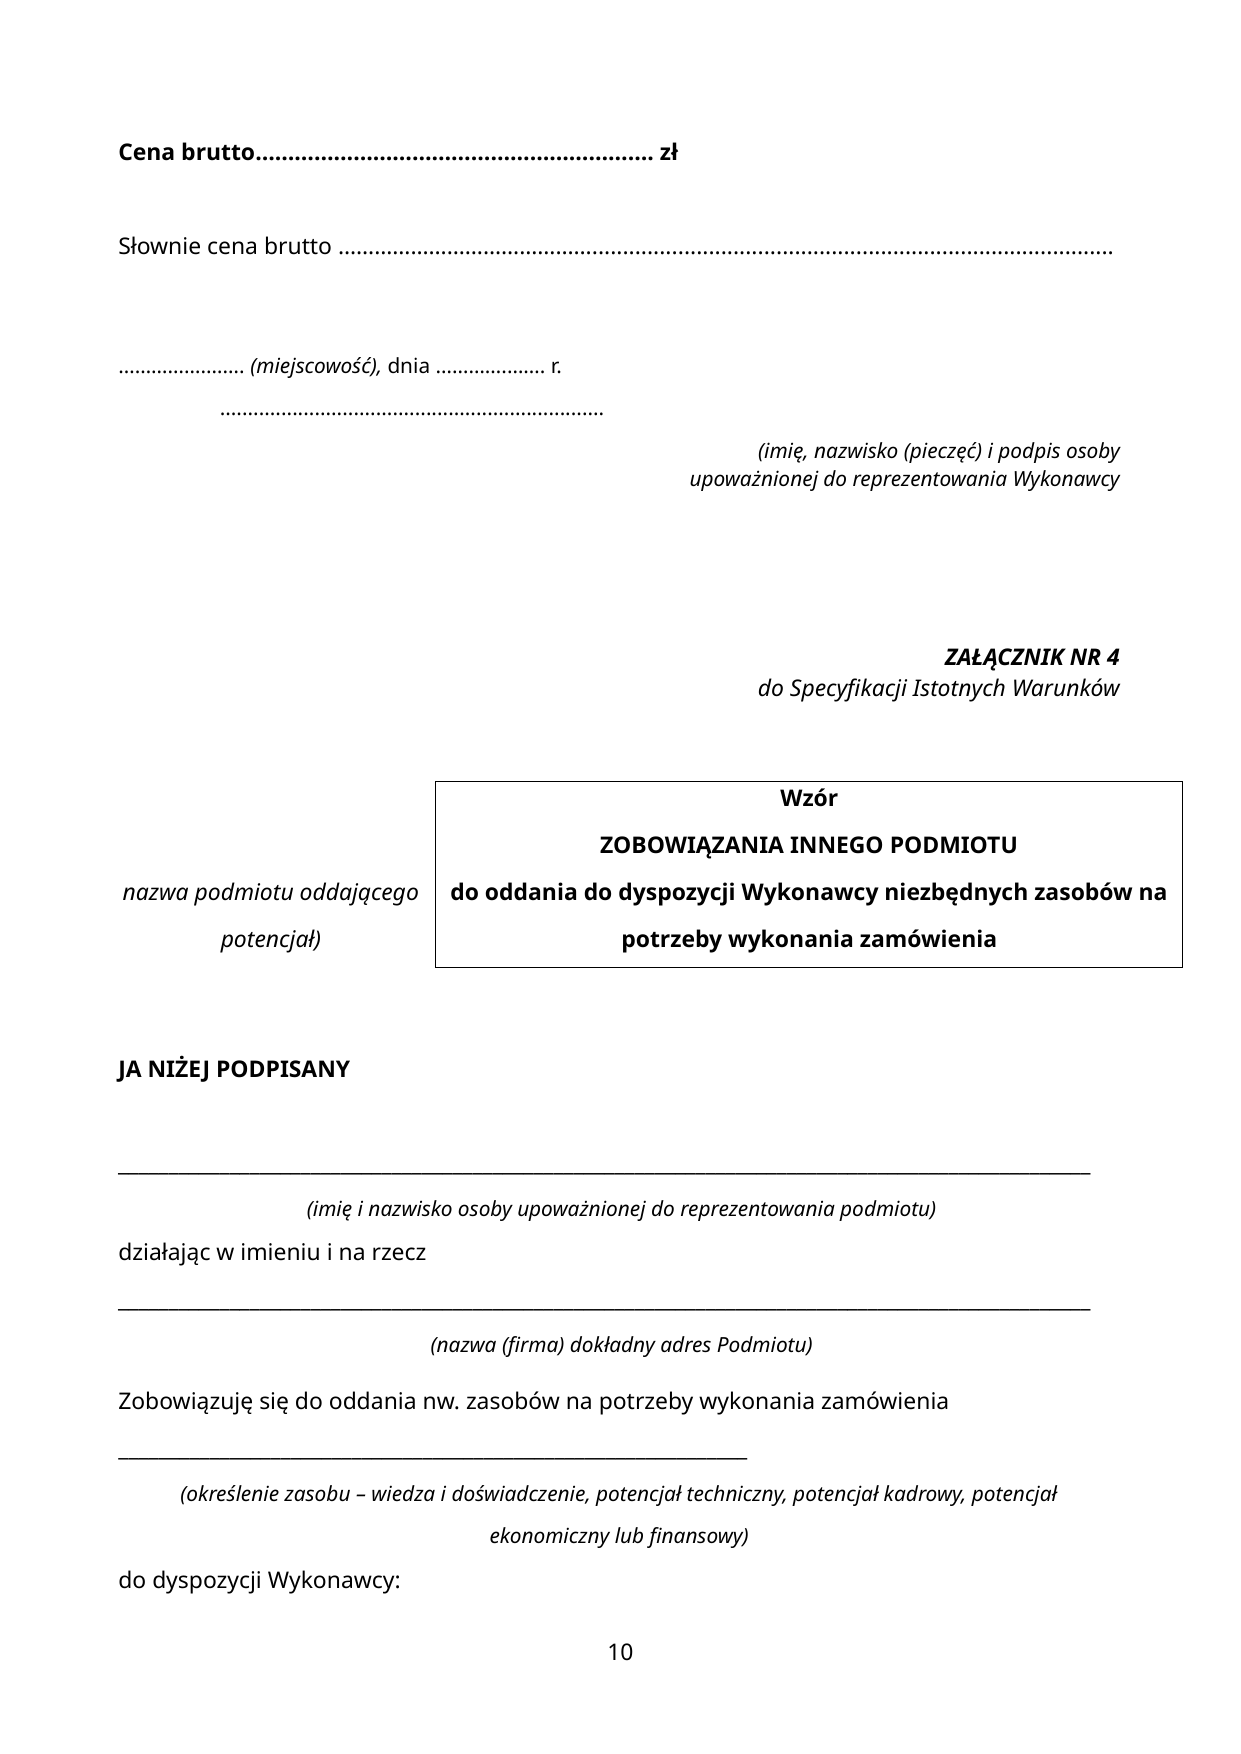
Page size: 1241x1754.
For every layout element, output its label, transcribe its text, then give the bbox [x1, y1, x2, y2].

text (imię i nazwisko osoby upoważnionej do reprezentowania podmiotu) [118, 1194, 1122, 1222]
text (określenie zasobu – wiedza i doświadczenie, potencjał techniczny, potencjał kadrowy, potencjał ekonomiczny lub finansowy) [118, 1479, 1122, 1550]
text …………….……. (miejscowość), dnia ………….……. r. [118, 351, 1122, 379]
table_header Wzór ZOBOWIĄZANIA INNEGO PODMIOTU do oddania do dyspozycji Wykonawcy niezbędnych zasobów na potrzeby wykonania zamówienia [436, 782, 1182, 967]
text ZAŁĄCZNIK NR 4 [118, 640, 1122, 672]
text do Specyfikacji Istotnych Warunków [118, 672, 1122, 703]
text do dyspozycji Wykonawcy: [118, 1564, 1122, 1595]
text ..................................................................... [118, 393, 1122, 422]
text Słownie cena brutto ……………………………………..................................................................................... [118, 230, 1122, 261]
table_header nazwa podmiotu oddającego potencjał) [111, 781, 435, 967]
text działając w imieniu i na rzecz [118, 1236, 1122, 1268]
text ______________________________________________________________ [118, 1432, 1122, 1463]
text Zobowiązuję się do oddania nw. zasobów na potrzeby wykonania zamówienia [118, 1385, 1122, 1416]
text JA NIŻEJ PODPISANY [118, 1053, 1122, 1084]
text (imię, nazwisko (pieczęć) i podpis osoby [118, 436, 1122, 464]
text upoważnionej do reprezentowania Wykonawcy [118, 464, 1122, 493]
text Cena brutto……………………………………………………. zł [118, 136, 1122, 167]
text (nazwa (firma) dokładny adres Podmiotu) [118, 1330, 1122, 1358]
